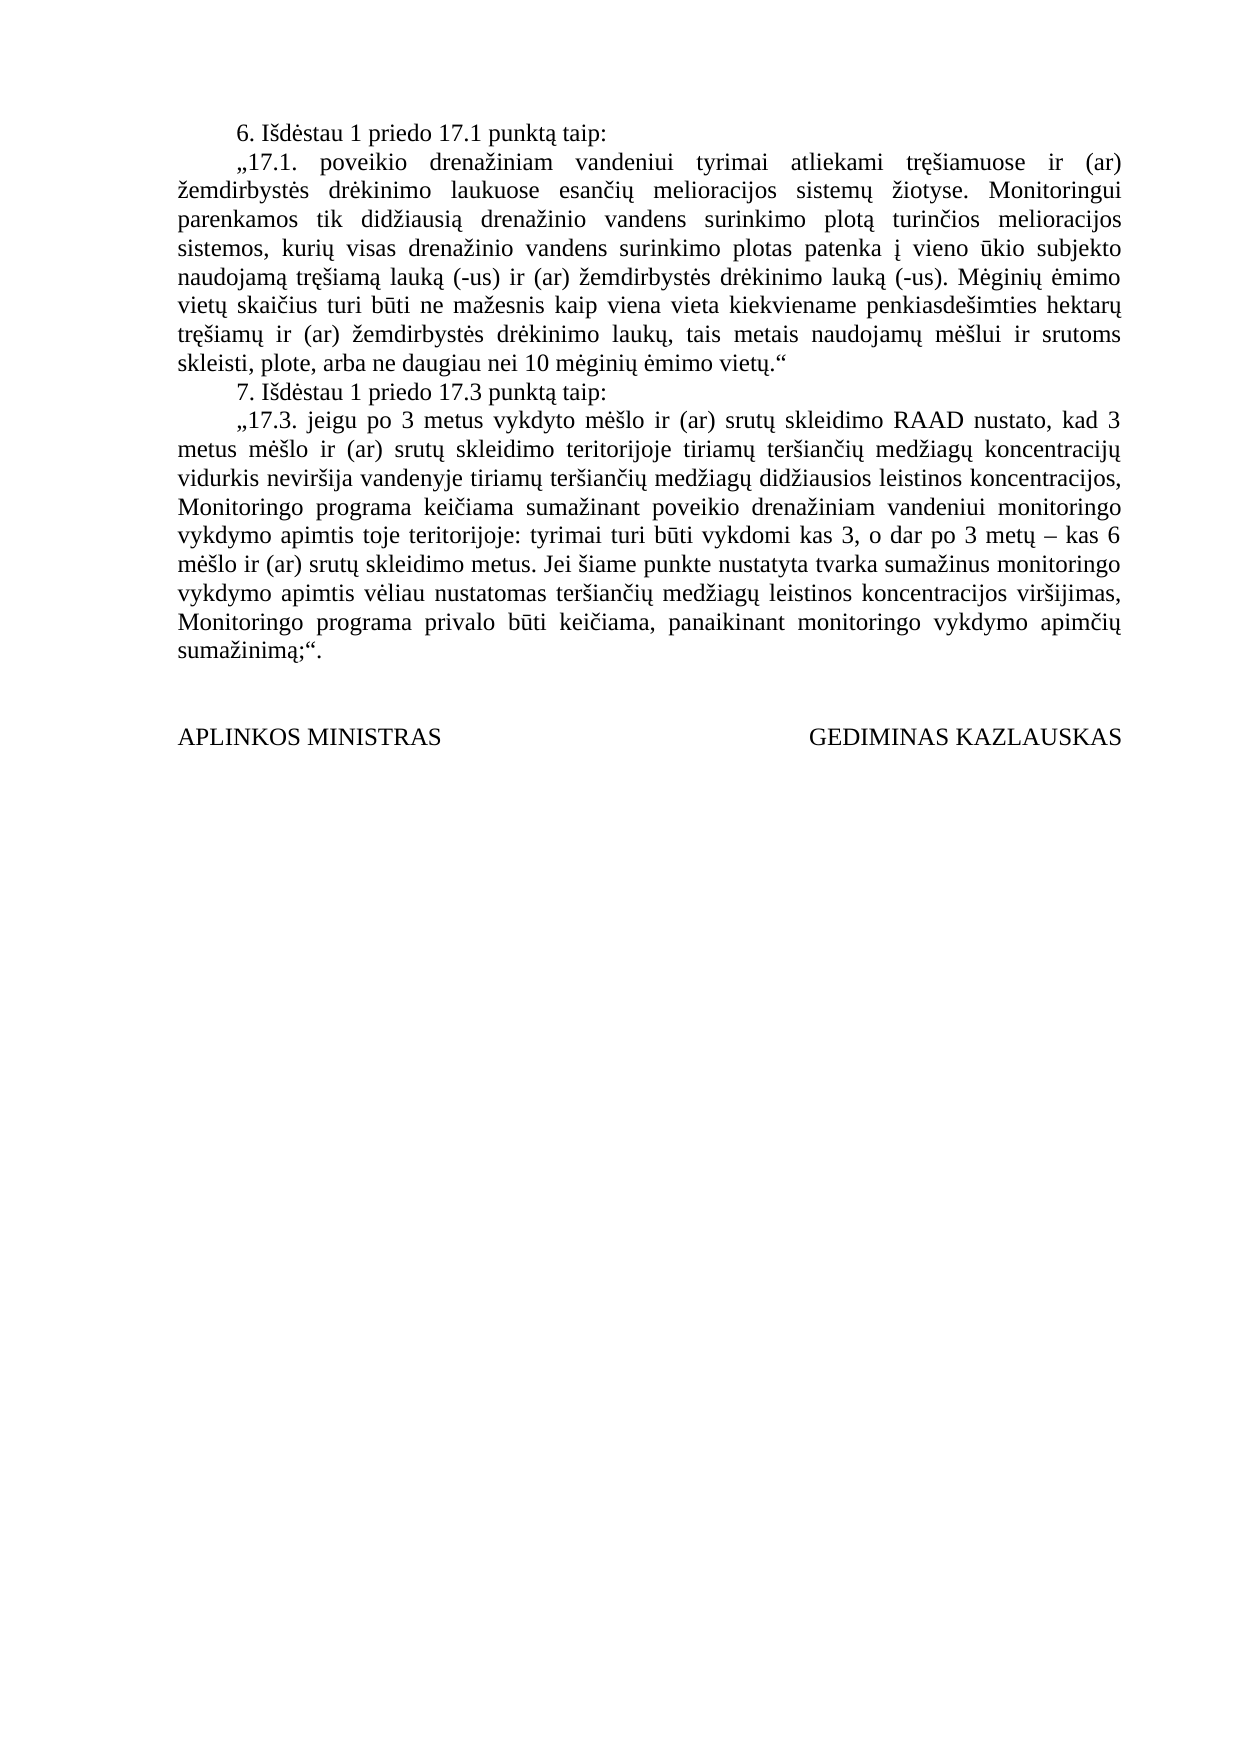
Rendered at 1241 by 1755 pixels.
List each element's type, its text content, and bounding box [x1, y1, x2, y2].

text Aplinkos ministras Gediminas Kazlauskas [177, 722, 1122, 751]
text „17.3. jeigu po 3 metus vykdyto mėšlo ir (ar) srutų skleidimo RAAD nustato, kad 3 metus mėšlo ir (ar) srutų skleidimo teritorijoje tiriamų teršiančių medžiagų koncentracijų vidurkis neviršija vandenyje tiriamų teršiančių medžiagų didžiausios leistinos koncentracijos, Monitoringo programa keičiama sumažinant poveikio drenažiniam vandeniui monitoringo vykdymo apimtis toje teritorijoje: tyrimai turi būti vykdomi kas 3, o dar po 3 metų – kas 6 mėšlo ir (ar) srutų skleidimo metus. Jei šiame punkte nustatyta tvarka sumažinus monitoringo vykdymo apimtis vėliau nustatomas teršiančių medžiagų leistinos koncentracijos viršijimas, Monitoringo programa privalo būti keičiama, panaikinant monitoringo vykdymo apimčių sumažinimą;“. [177, 406, 1122, 664]
text 7. Išdėstau 1 priedo 17.3 punktą taip: [177, 377, 1122, 406]
text 6. Išdėstau 1 priedo 17.1 punktą taip: [177, 118, 1122, 147]
text „17.1. poveikio drenažiniam vandeniui tyrimai atliekami tręšiamuose ir (ar) žemdirbystės drėkinimo laukuose esančių melioracijos sistemų žiotyse. Monitoringui parenkamos tik didžiausią drenažinio vandens surinkimo plotą turinčios melioracijos sistemos, kurių visas drenažinio vandens surinkimo plotas patenka į vieno ūkio subjekto naudojamą tręšiamą lauką (-us) ir (ar) žemdirbystės drėkinimo lauką (-us). Mėginių ėmimo vietų skaičius turi būti ne mažesnis kaip viena vieta kiekviename penkiasdešimties hektarų tręšiamų ir (ar) žemdirbystės drėkinimo laukų, tais metais naudojamų mėšlui ir srutoms skleisti, plote, arba ne daugiau nei 10 mėginių ėmimo vietų.“ [177, 147, 1122, 377]
